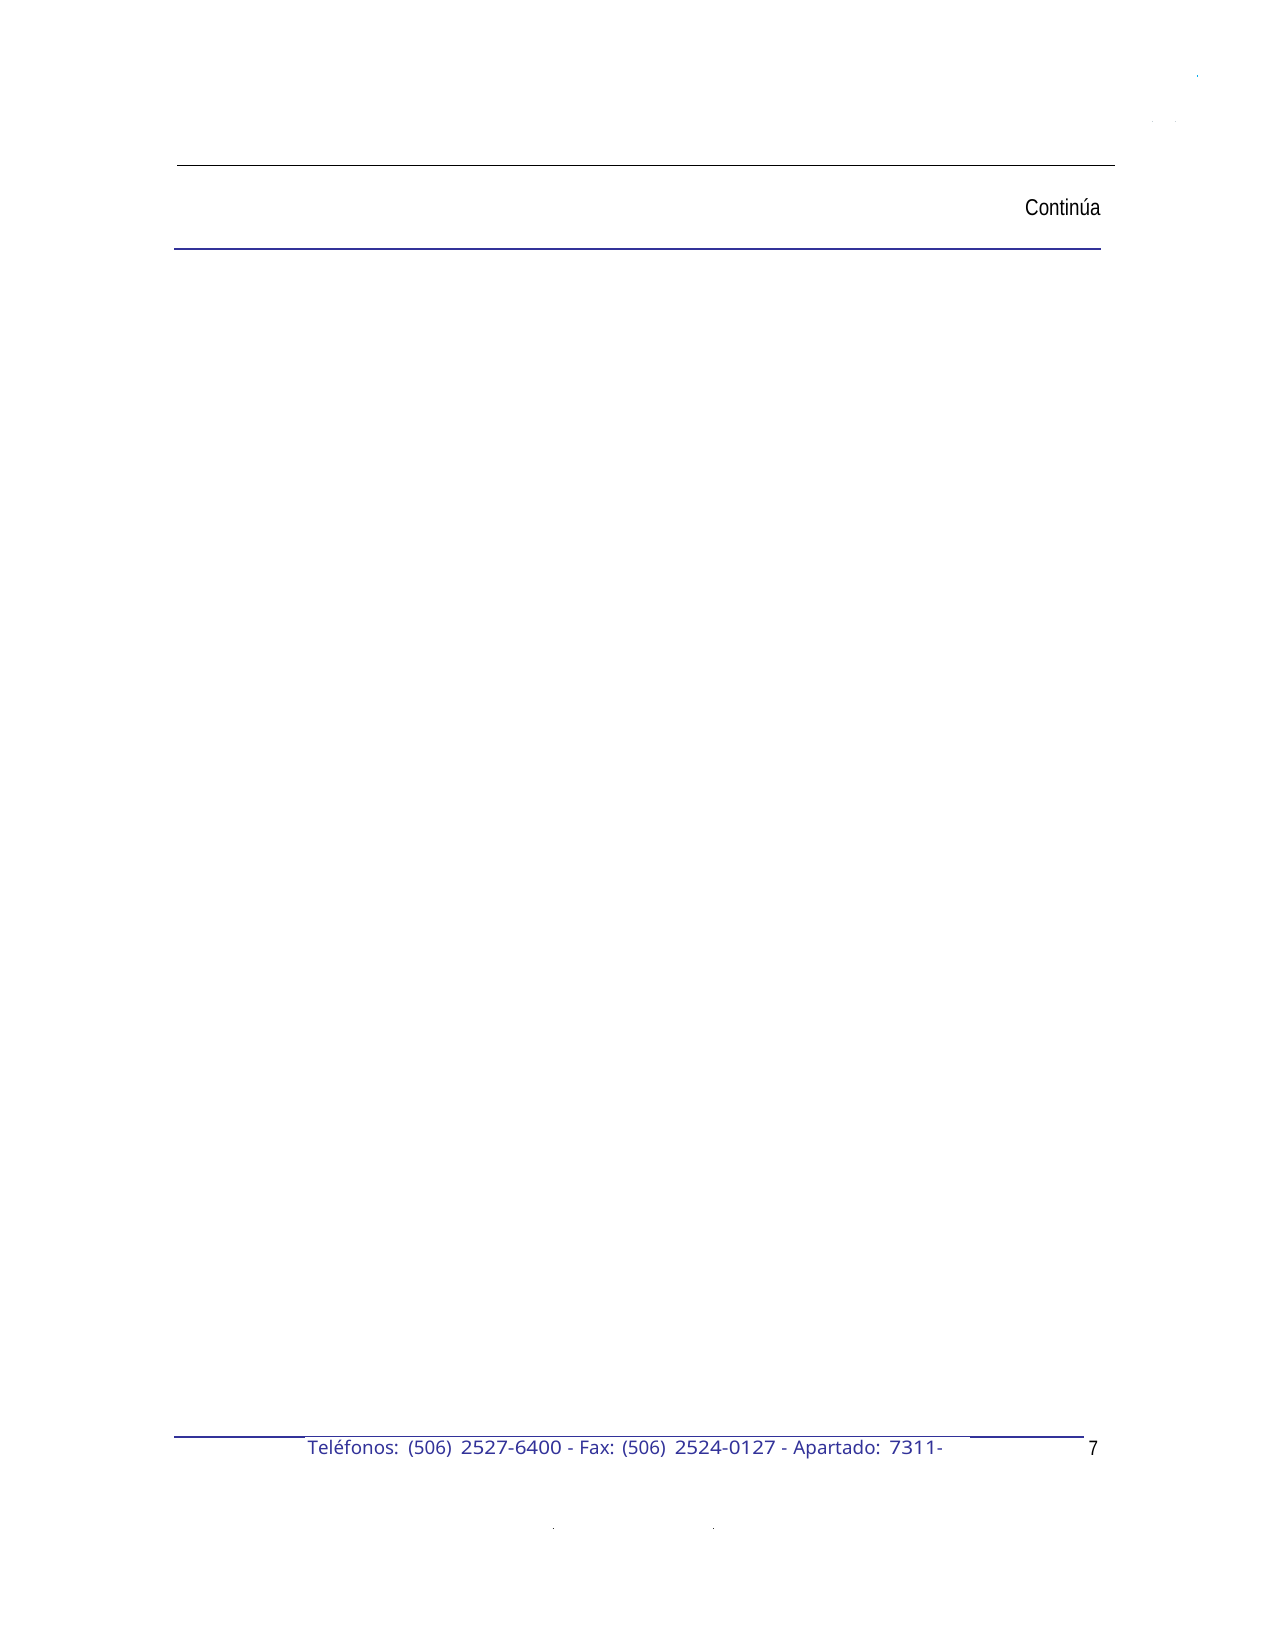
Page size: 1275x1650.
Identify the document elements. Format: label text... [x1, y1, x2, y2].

text Continúa [164, 194, 1100, 220]
